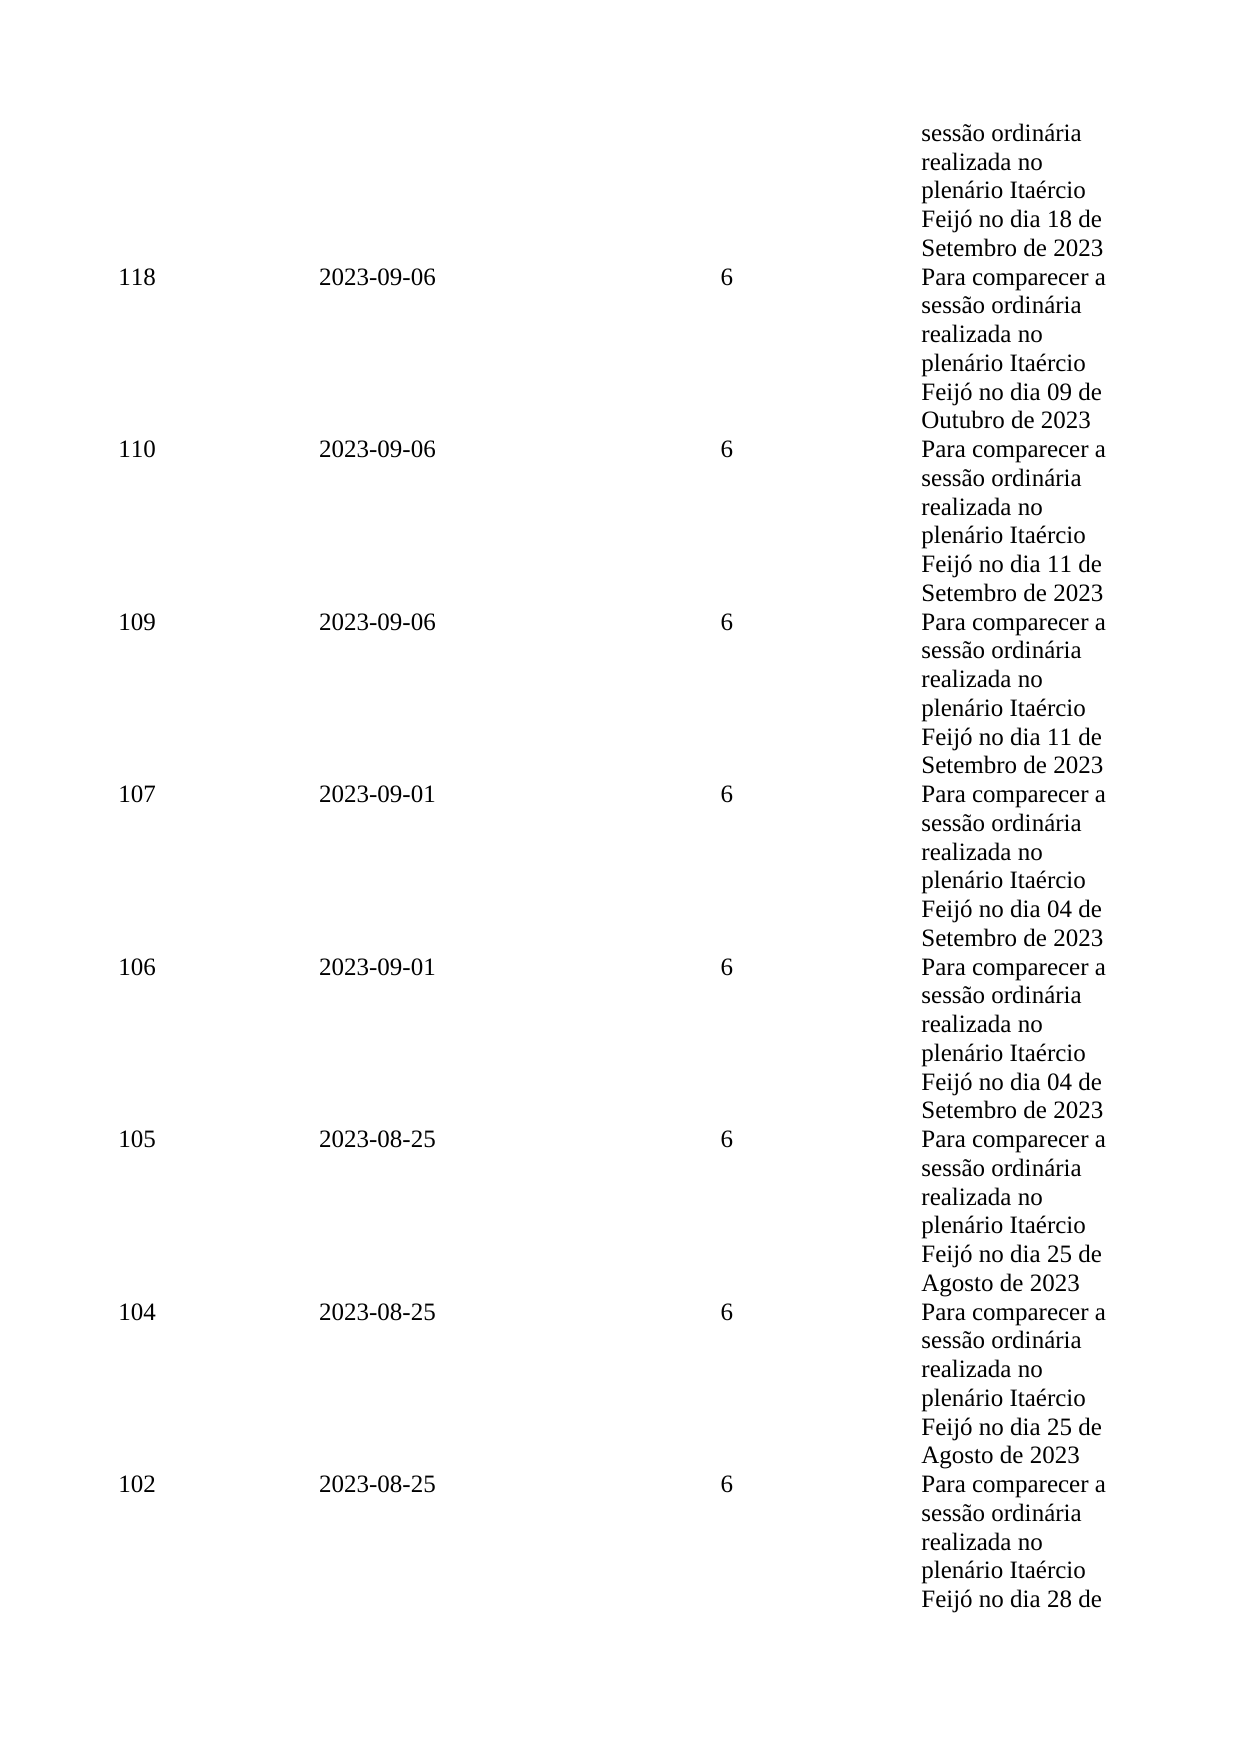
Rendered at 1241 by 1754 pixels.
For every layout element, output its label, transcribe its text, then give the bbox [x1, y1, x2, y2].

table_cell [118, 118, 319, 262]
table_cell 107 [118, 779, 319, 952]
table_cell [520, 952, 720, 1124]
table_cell Para comparecer a sessão ordinária realizada no plenário Itaércio Feijó no dia 28 de [921, 1469, 1122, 1613]
table_cell 2023-09-01 [319, 779, 519, 952]
table_cell 2023-09-06 [319, 262, 519, 434]
table_cell [520, 607, 720, 779]
table_cell Para comparecer a sessão ordinária realizada no plenário Itaércio Feijó no dia 04 de Setembro de 2023 [921, 952, 1122, 1124]
table_cell 2023-09-06 [319, 607, 519, 779]
table_cell 102 [118, 1469, 319, 1613]
table_cell 118 [118, 262, 319, 434]
table_cell Para comparecer a sessão ordinária realizada no plenário Itaércio Feijó no dia 09 de Outubro de 2023 [921, 262, 1122, 434]
table_cell 6 [720, 262, 921, 434]
table_cell 2023-09-06 [319, 434, 519, 607]
table_cell sessão ordinária realizada no plenário Itaércio Feijó no dia 18 de Setembro de 2023 [921, 118, 1122, 262]
table_cell 6 [720, 1297, 921, 1469]
table_cell 109 [118, 607, 319, 779]
table_cell [520, 1469, 720, 1613]
table_cell 2023-09-01 [319, 952, 519, 1124]
table_cell [720, 118, 921, 262]
table_cell 2023-08-25 [319, 1297, 519, 1469]
table_cell [520, 434, 720, 607]
table_cell 2023-08-25 [319, 1469, 519, 1613]
table_cell [520, 118, 720, 262]
table_cell [520, 262, 720, 434]
table_cell Para comparecer a sessão ordinária realizada no plenário Itaércio Feijó no dia 11 de Setembro de 2023 [921, 607, 1122, 779]
table_cell Para comparecer a sessão ordinária realizada no plenário Itaércio Feijó no dia 04 de Setembro de 2023 [921, 779, 1122, 952]
table_cell 110 [118, 434, 319, 607]
table_cell Para comparecer a sessão ordinária realizada no plenário Itaércio Feijó no dia 11 de Setembro de 2023 [921, 434, 1122, 607]
table_cell Para comparecer a sessão ordinária realizada no plenário Itaércio Feijó no dia 25 de Agosto de 2023 [921, 1297, 1122, 1469]
table_cell 6 [720, 779, 921, 952]
table_cell [520, 779, 720, 952]
table_cell [520, 1297, 720, 1469]
table_cell 105 [118, 1124, 319, 1297]
table_cell 106 [118, 952, 319, 1124]
table_cell 6 [720, 607, 921, 779]
table_cell 6 [720, 1124, 921, 1297]
table_cell [520, 1124, 720, 1297]
table_cell 6 [720, 434, 921, 607]
table_cell [319, 118, 519, 262]
table_cell 6 [720, 1469, 921, 1613]
table_cell Para comparecer a sessão ordinária realizada no plenário Itaércio Feijó no dia 25 de Agosto de 2023 [921, 1124, 1122, 1297]
table_cell 104 [118, 1297, 319, 1469]
table_cell 2023-08-25 [319, 1124, 519, 1297]
table_cell 6 [720, 952, 921, 1124]
